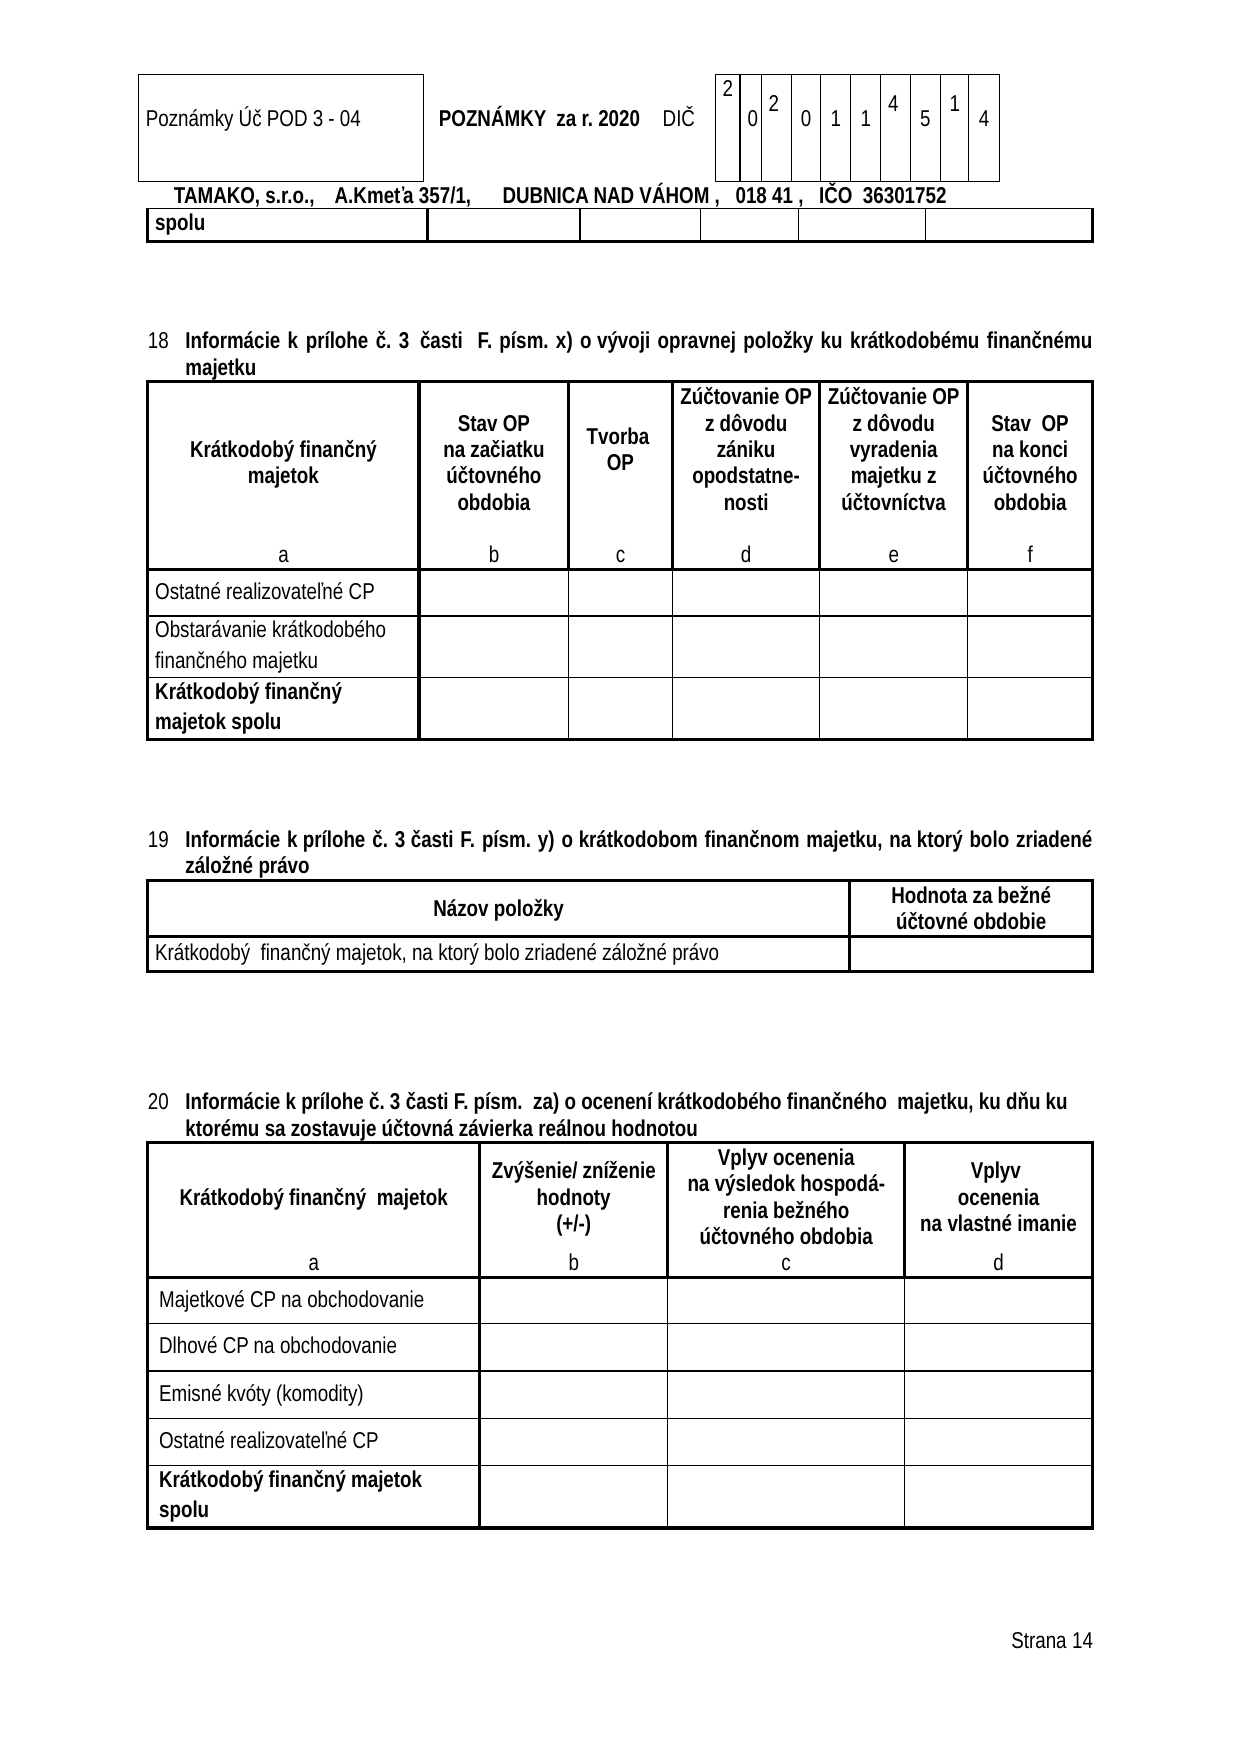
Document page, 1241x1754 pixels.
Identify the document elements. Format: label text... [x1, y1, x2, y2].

table_cell [668, 1279, 904, 1323]
table_cell f [969, 541, 1091, 568]
table_header Zúčtovanie OP z dôvodu vyradenia majetku z účtovníctva [821, 383, 966, 541]
table_cell [429, 209, 579, 239]
table_header Krátkodobý finančný majetok [149, 1144, 478, 1249]
table_cell [421, 678, 568, 738]
table_header Vplyv ocenenia na výsledok hospodá-renia bežného účtovného obdobia [669, 1144, 903, 1249]
table_cell c [570, 541, 671, 568]
table_cell [905, 1279, 1091, 1323]
table_cell [481, 1372, 667, 1418]
table_cell [668, 1419, 904, 1465]
table_cell [905, 1324, 1091, 1370]
table_cell [421, 571, 568, 615]
table_cell Krátkodobý finančný majetok, na ktorý bolo zriadené záložné právo [149, 938, 848, 970]
table_cell [481, 1419, 667, 1465]
table_cell [481, 1324, 667, 1370]
table_cell [799, 209, 925, 239]
table_cell Ostatné realizovateľné CP [149, 1419, 478, 1465]
table_header Krátkodobý finančný majetok [149, 383, 417, 541]
table_cell [905, 1466, 1091, 1526]
table_cell [668, 1372, 904, 1418]
table_cell [668, 1324, 904, 1370]
table_cell d [906, 1249, 1091, 1276]
table_cell [820, 571, 967, 615]
table_cell [926, 209, 1091, 239]
table_cell Emisné kvóty (komodity) [149, 1372, 478, 1418]
table_cell Krátkodobý finančný majetok spolu [149, 1466, 478, 1526]
table_header Stav OP na konci účtovného obdobia [969, 383, 1091, 541]
table_cell [968, 571, 1091, 615]
table_header Názov položky [149, 882, 848, 935]
table_cell [673, 571, 819, 615]
table_cell b [421, 541, 567, 568]
title Informácie k prílohe č. 3 časti F. písm. y) o krátkodobom finančnom majetku, na ktorý bolo zriadené záložné právo [148, 826, 1093, 879]
table_cell a [149, 1249, 478, 1276]
table_cell [668, 1466, 904, 1526]
table_cell c [669, 1249, 903, 1276]
table_cell [820, 678, 967, 738]
table_header Tvorba OP [570, 383, 671, 541]
table_cell [851, 938, 1091, 970]
table_cell [481, 1279, 667, 1323]
table_cell Krátkodobý finančný majetok spolu [149, 678, 417, 738]
table_header Zúčtovanie OP z dôvodu zániku opodstatne-nosti [674, 383, 818, 541]
table_cell Ostatné realizovateľné CP [149, 571, 417, 615]
table_cell a [149, 541, 417, 568]
table_cell [581, 209, 700, 239]
table_cell [905, 1372, 1091, 1418]
table_cell spolu [149, 209, 426, 239]
table_cell Majetkové CP na obchodovanie [149, 1279, 478, 1323]
table_cell Dlhové CP na obchodovanie [149, 1324, 478, 1370]
table_cell [421, 617, 568, 677]
table_header Vplyv ocenenia na vlastné imanie [906, 1144, 1091, 1249]
table_cell [701, 209, 798, 239]
table_cell [569, 571, 672, 615]
table_cell b [481, 1249, 666, 1276]
table_cell Obstarávanie krátkodobého finančného majetku [149, 617, 417, 677]
table_cell [569, 678, 672, 738]
table_cell [673, 678, 819, 738]
table_cell [820, 617, 967, 677]
title Informácie k prílohe č. 3 časti F. písm. za) o ocenení krátkodobého finančného majetku, ku dňu ku ktorému sa zostavuje účtovná závierka reálnou hodnotou [148, 1088, 1093, 1141]
table_header Hodnota za bežné účtovné obdobie [851, 882, 1091, 935]
title Informácie k prílohe č. 3 časti F. písm. x) o vývoji opravnej položky ku krátkodobému finančnému majetku [148, 327, 1093, 380]
table_header Stav OP na začiatku účtovného obdobia [421, 383, 567, 541]
table_cell [481, 1466, 667, 1526]
table_cell [968, 617, 1091, 677]
table_cell d [674, 541, 818, 568]
table_cell e [821, 541, 966, 568]
table_cell [673, 617, 819, 677]
table_cell [905, 1419, 1091, 1465]
table_cell [569, 617, 672, 677]
table_header Zvýšenie/ zníženie hodnoty (+/-) [481, 1144, 666, 1249]
table_cell [968, 678, 1091, 738]
